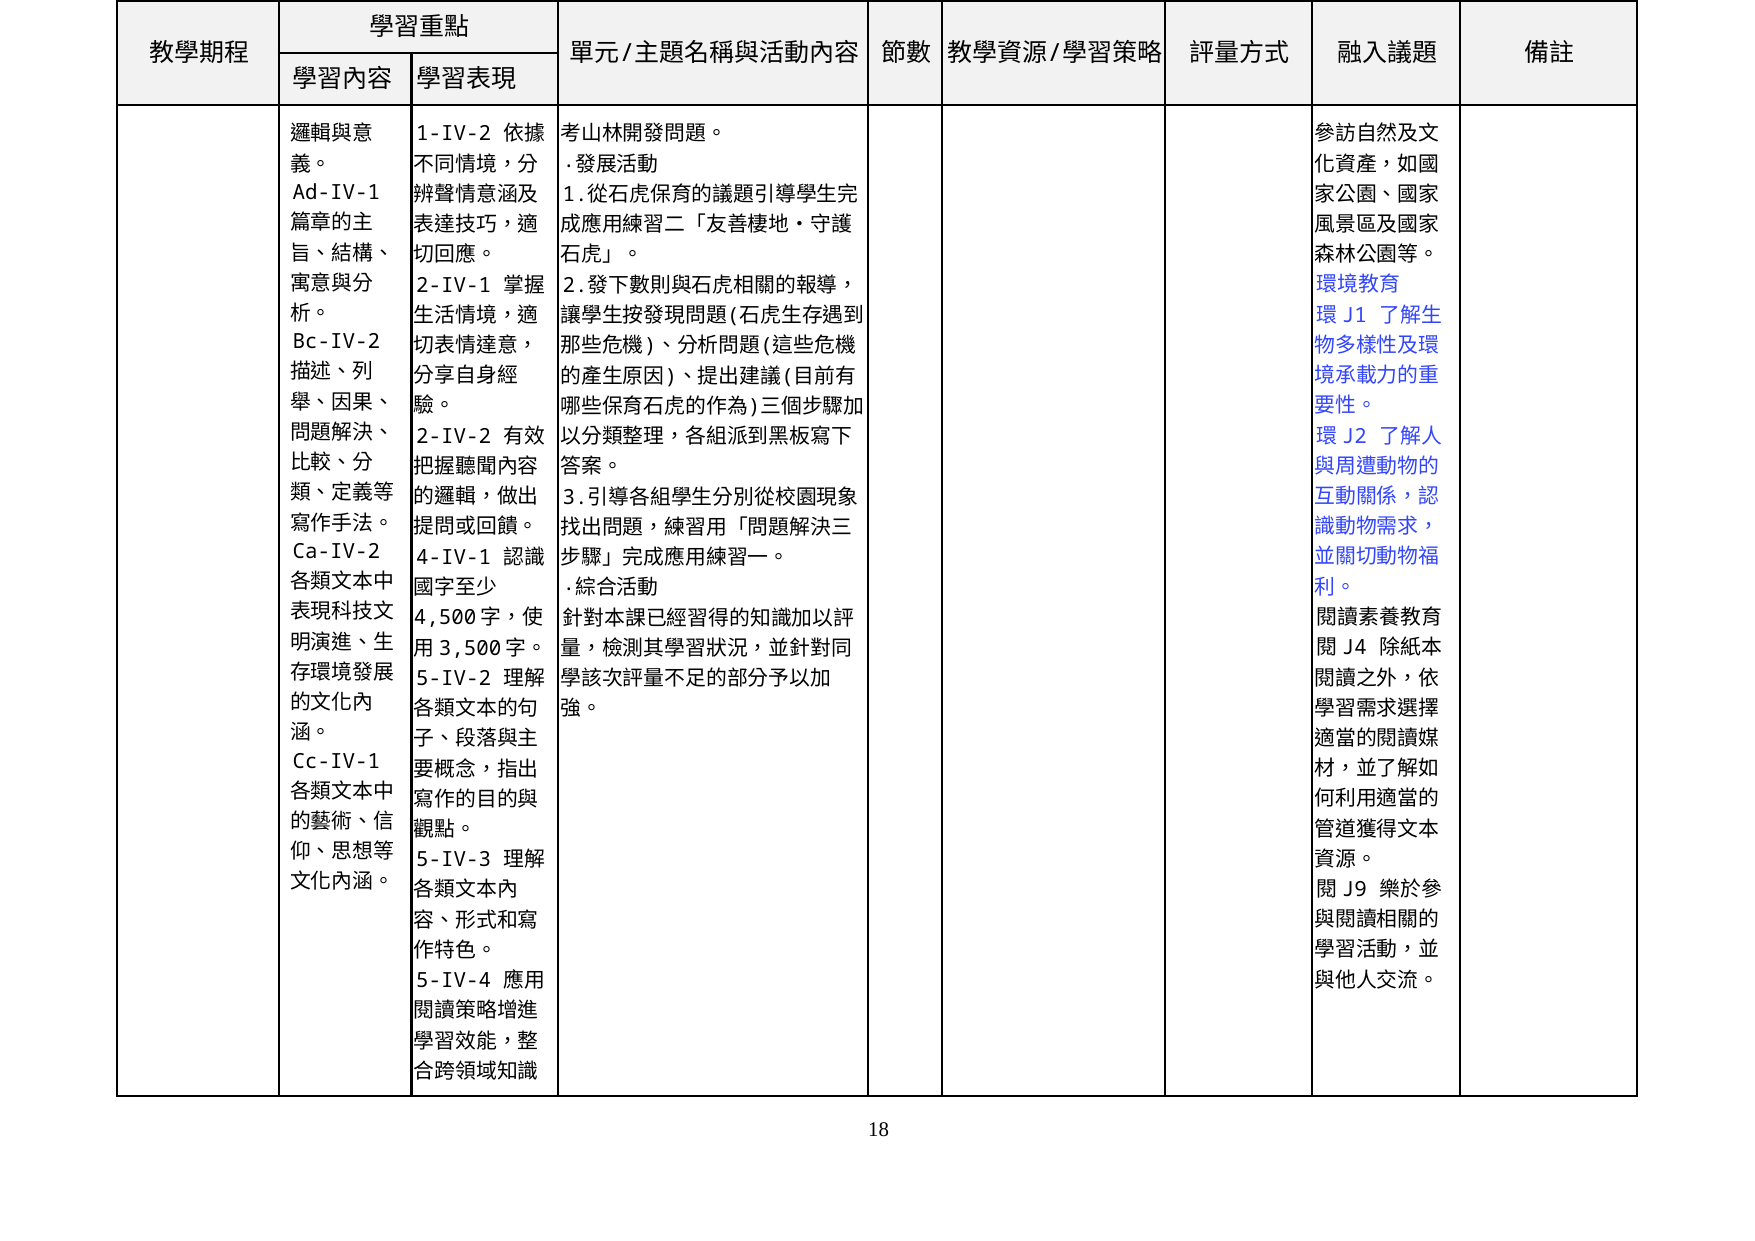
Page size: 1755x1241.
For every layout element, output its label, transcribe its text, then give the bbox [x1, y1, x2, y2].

table_header 教學資源/學習策略 [943, 2, 1164, 104]
table_header 教學期程 [118, 2, 278, 104]
table_header 節數 [869, 2, 941, 104]
table_cell 學習內容 [280, 54, 410, 104]
table_cell 參訪自然及文化資產，如國家公園、國家風景區及國家森林公園等。 環境教育 環J1 了解生物多樣性及環境承載力的重要性。 環J2 了解人與周遭動物的互動關係，認識動物需求，並關切動物福利。 閱讀素養教育 閱J4 除紙本閱讀之外，依學習需求選擇適當的閱讀媒材，並了解如何利用適當的管道獲得文本資源。 閱J9 樂於參與閱讀相關的學習活動，並與他人交流。 [1313, 106, 1459, 1095]
table_cell [1461, 106, 1636, 1095]
table_header 學習重點 [280, 2, 557, 52]
table_cell 學習表現 [413, 54, 557, 104]
table_cell [943, 106, 1164, 1095]
table_cell 邏輯與意義。 Ad-IV-1 篇章的主旨、結構、寓意與分析。 Bc-IV-2 描述、列舉、因果、問題解決、比較、分類、定義等寫作手法。 Ca-IV-2 各類文本中表現科技文明演進、生存環境發展的文化內涵。 Cc-IV-1 各類文本中的藝術、信仰、思想等文化內涵。 [280, 106, 410, 1095]
table_cell 考山林開發問題。 ‧發展活動 1.從石虎保育的議題引導學生完成應用練習二「友善棲地‧守護石虎」。 2.發下數則與石虎相關的報導，讓學生按發現問題(石虎生存遇到那些危機)、分析問題(這些危機的產生原因)、提出建議(目前有哪些保育石虎的作為)三個步驟加以分類整理，各組派到黑板寫下答案。 3.引導各組學生分別從校園現象找出問題，練習用「問題解決三步驟」完成應用練習一。 ‧綜合活動 針對本課已經習得的知識加以評量，檢測其學習狀況，並針對同學該次評量不足的部分予以加強。 [559, 106, 867, 1095]
table_header 單元/主題名稱與活動內容 [559, 2, 867, 104]
table_cell [118, 106, 278, 1095]
table_cell [869, 106, 941, 1095]
table_header 融入議題 [1313, 2, 1459, 104]
table_cell [1166, 106, 1311, 1095]
table_header 評量方式 [1166, 2, 1311, 104]
table_header 備註 [1461, 2, 1636, 104]
table_cell 1-IV-2 依據不同情境，分辨聲情意涵及表達技巧，適切回應。 2-IV-1 掌握生活情境，適切表情達意，分享自身經驗。 2-IV-2 有效把握聽聞內容的邏輯，做出提問或回饋。 4-IV-1 認識國字至少4,500字，使用3,500字。 5-IV-2 理解各類文本的句子、段落與主要概念，指出寫作的目的與觀點。 5-IV-3 理解各類文本內容、形式和寫作特色。 5-IV-4 應用閱讀策略增進學習效能，整合跨領域知識 [413, 106, 557, 1095]
